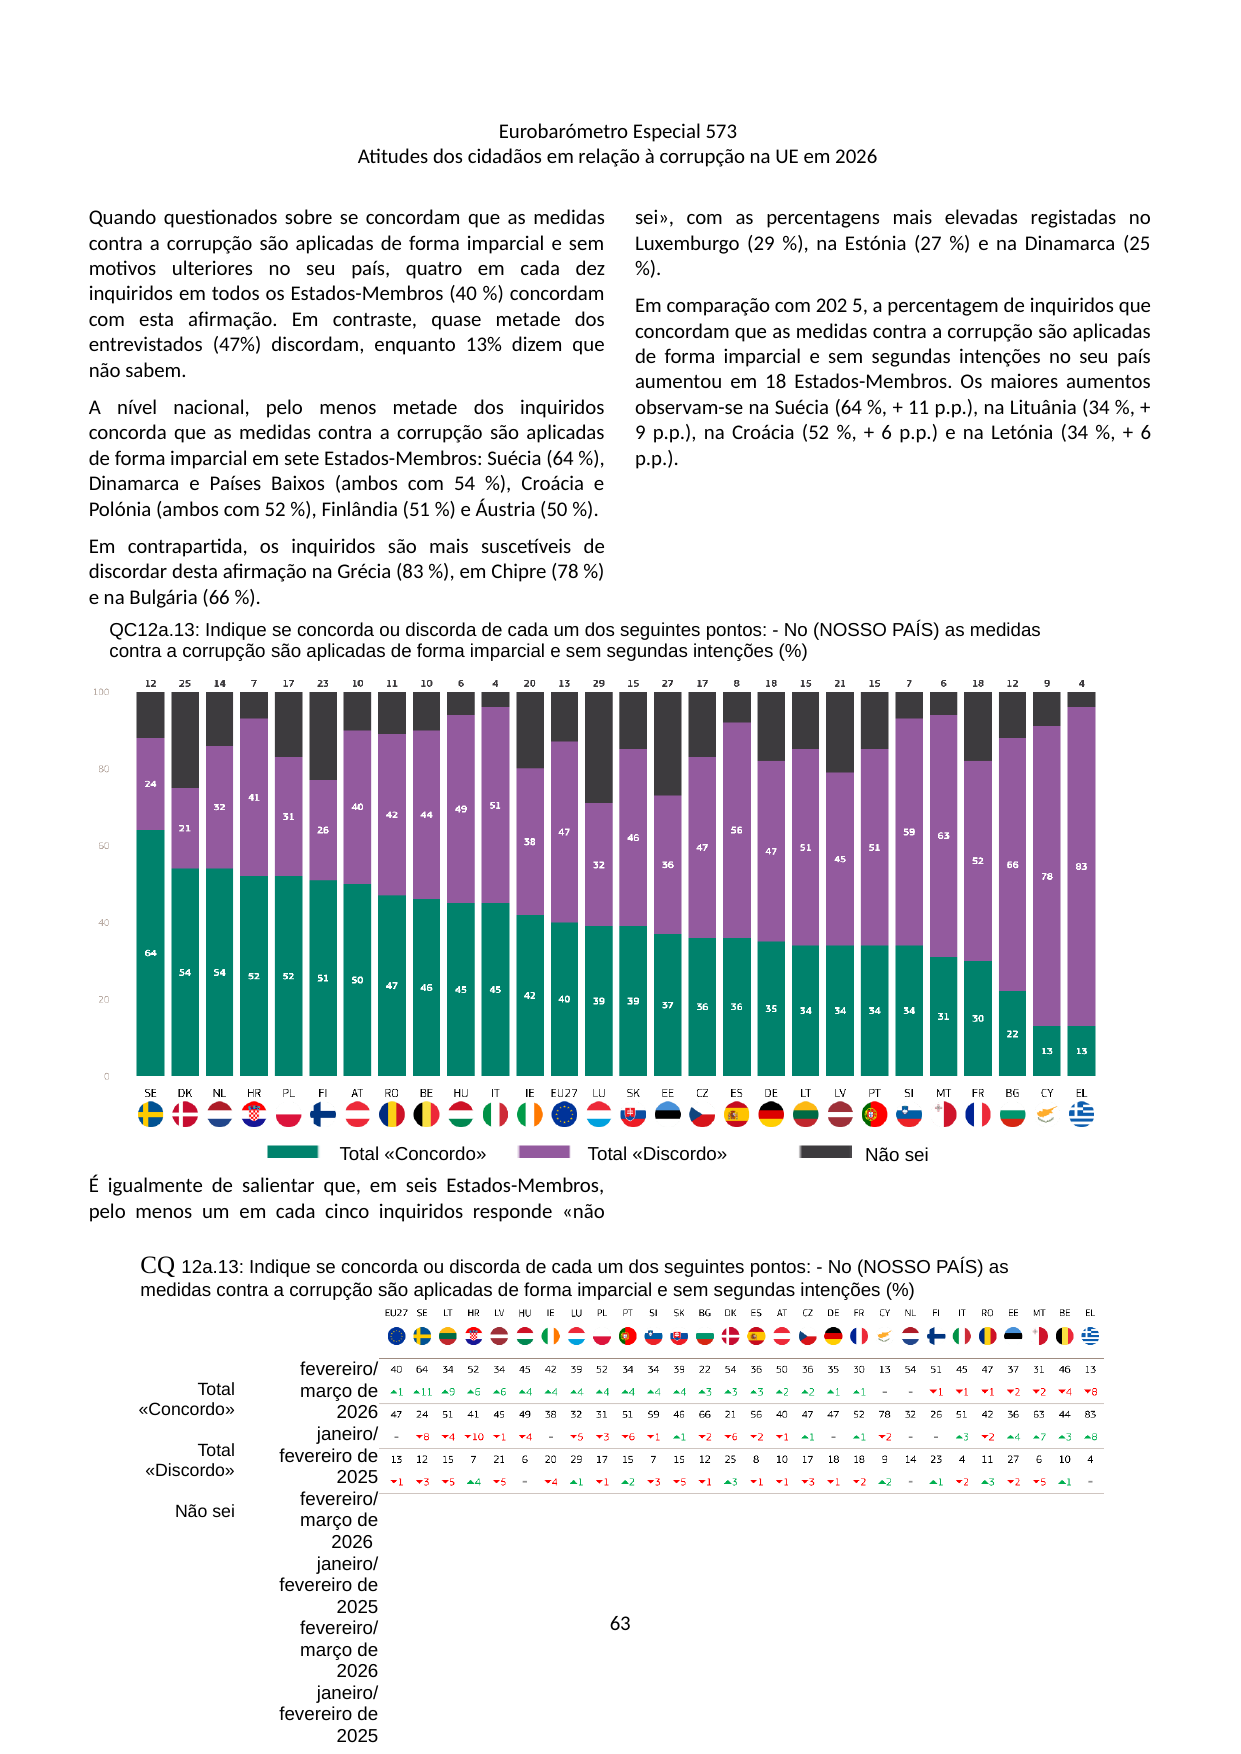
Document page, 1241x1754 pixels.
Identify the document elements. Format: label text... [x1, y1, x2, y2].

text É igualmente de salientar que, em seis Estados-Membros, pelo menos um em cada cinco inquiridos responde «não sei», com as percentagens mais elevadas registadas no Luxemburgo (29 %), na Estónia (27 %) e na Dinamarca (25 %). [635, 204, 1152, 281]
picture [253, 1140, 852, 1158]
text Quando questionados sobre se concordam que as medidas contra a corrupção são aplicadas de forma imparcial e sem motivos ulteriores no seu país, quatro em cada dez inquiridos em todos os Estados-Membros (40 %) concordam com esta afirmação. Em contraste, quase metade dos entrevistados (47%) discordam, enquanto 13% dizem que não sabem. [88, 204, 605, 382]
text Em comparação com 202 5, a percentagem de inquiridos que concordam que as medidas contra a corrupção são aplicadas de forma imparcial e sem segundas intenções no seu país aumentou em 18 Estados-Membros. Os maiores aumentos observam-se na Suécia (64 %, + 11 p.p.), na Lituânia (34 %, + 9 p.p.), na Croácia (52 %, + 6 p.p.) e na Letónia (34 %, + 6 p.p.). [635, 292, 1152, 470]
picture [379, 1300, 1106, 1513]
text É igualmente de salientar que, em seis Estados-Membros, pelo menos um em cada cinco inquiridos responde «não sei», com as percentagens mais elevadas registadas no Luxemburgo (29 %), na Estónia (27 %) e na Dinamarca (25 %). [88, 1136, 605, 1223]
picture [88, 669, 1105, 1136]
picture [645, 1149, 653, 1158]
text A nível nacional, pelo menos metade dos inquiridos concorda que as medidas contra a corrupção são aplicadas de forma imparcial em sete Estados-Membros: Suécia (64 %), Dinamarca e Países Baixos (ambos com 54 %), Croácia e Polónia (ambos com 52 %), Finlândia (51 %) e Áustria (50 %). [88, 394, 605, 521]
text É igualmente de salientar que, em seis Estados-Membros, pelo menos um em cada cinco inquiridos responde «não sei», com as percentagens mais elevadas registadas no Luxemburgo (29 %), na Estónia (27 %) e na Dinamarca (25 %). [88, 621, 605, 669]
text Em contrapartida, os inquiridos são mais suscetíveis de discordar desta afirmação na Grécia (83 %), em Chipre (78 %) e na Bulgária (66 %). [88, 533, 605, 609]
